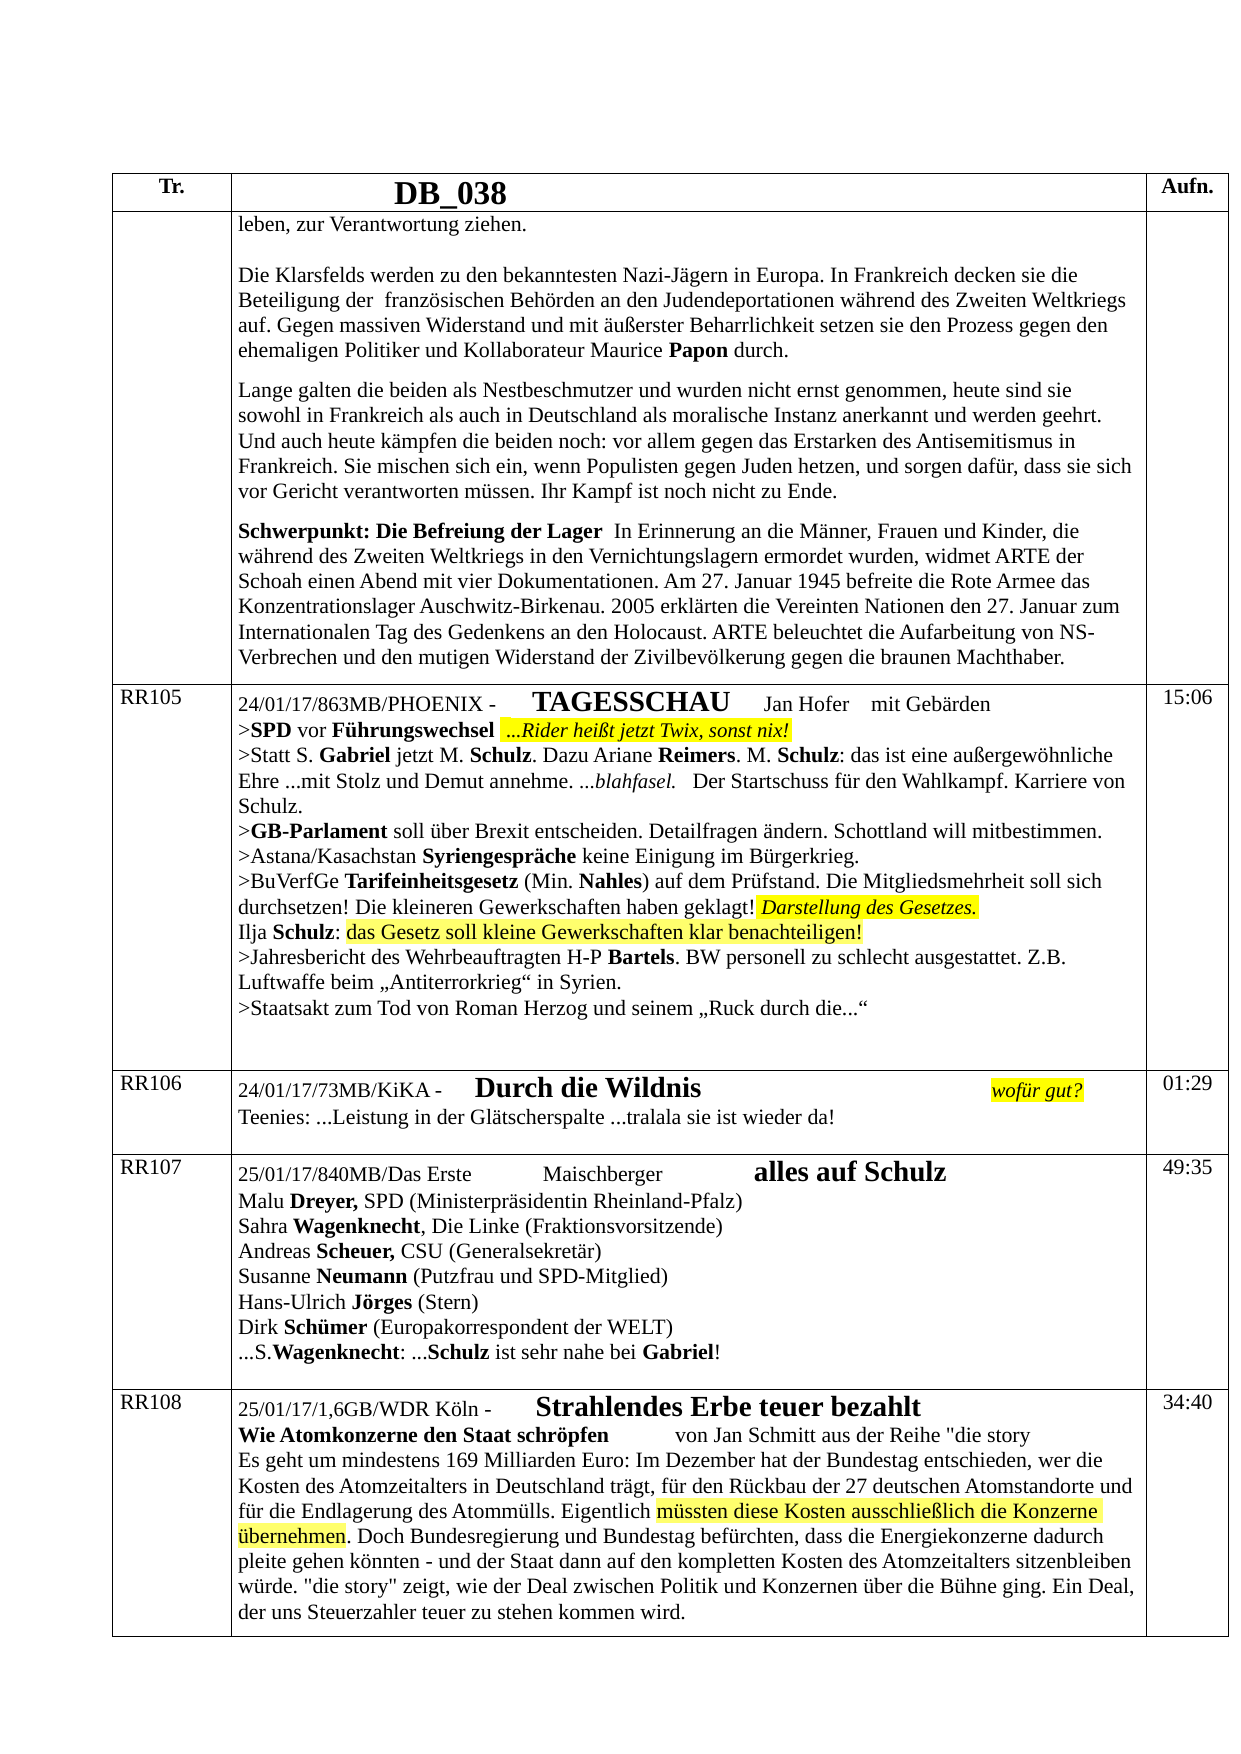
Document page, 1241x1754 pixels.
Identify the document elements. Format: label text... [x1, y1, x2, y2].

table_cell [113, 212, 231, 684]
table_cell [1147, 212, 1228, 684]
table_cell RR105 [113, 685, 231, 1070]
table_cell 01:29 [1147, 1071, 1228, 1154]
table_header Tr. [113, 174, 231, 211]
table_cell RR106 [113, 1071, 231, 1154]
table_cell 25/01/17/840MB/Das Erste Maischberger alles auf Schulz Malu Dreyer, SPD (Ministerpräsidentin Rheinland-Pfalz) Sahra Wagenknecht, Die Linke (Fraktionsvorsitzende) Andreas Scheuer, CSU (Generalsekretär) Susanne Neumann (Putzfrau und SPD-Mitglied) Hans-Ulrich Jörges (Stern) Dirk Schümer (Europakorrespondent der WELT) ...S.Wagenknecht: ...Schulz ist sehr nahe bei Gabriel! [232, 1155, 1146, 1389]
table_header DB_038 [232, 174, 1146, 211]
table_cell 24/01/17/73MB/KiKA - Durch die Wildnis wofür gut? Teenies: ...Leistung in der Glätscherspalte ...tralala sie ist wieder da! [232, 1071, 1146, 1154]
table_cell 34:40 [1147, 1390, 1228, 1636]
table_cell 49:35 [1147, 1155, 1228, 1389]
table_cell 15:06 [1147, 685, 1228, 1070]
table_cell RR108 [113, 1390, 231, 1636]
table_cell leben, zur Verantwortung ziehen. Die Klarsfelds werden zu den bekanntesten Nazi-Jägern in Europa. In Frankreich decken sie die Beteiligung der französischen Behörden an den Judendeportationen während des Zweiten Weltkriegs auf. Gegen massiven Widerstand und mit äußerster Beharrlichkeit setzen sie den Prozess gegen den ehemaligen Politiker und Kollaborateur Maurice Papon durch. Lange galten die beiden als Nestbeschmutzer und wurden nicht ernst genommen, heute sind sie sowohl in Frankreich als auch in Deutschland als moralische Instanz anerkannt und werden geehrt. Und auch heute kämpfen die beiden noch: vor allem gegen das Erstarken des Antisemitismus in Frankreich. Sie mischen sich ein, wenn Populisten gegen Juden hetzen, und sorgen dafür, dass sie sich vor Gericht verantworten müssen. Ihr Kampf ist noch nicht zu Ende. Schwerpunkt: Die Befreiung der Lager In Erinnerung an die Männer, Frauen und Kinder, die während des Zweiten Weltkriegs in den Vernichtungslagern ermordet wurden, widmet ARTE der Schoah einen Abend mit vier Dokumentationen. Am 27. Januar 1945 befreite die Rote Armee das Konzentrationslager Auschwitz-Birkenau. 2005 erklärten die Vereinten Nationen den 27. Januar zum Internationalen Tag des Gedenkens an den Holocaust. ARTE beleuchtet die Aufarbeitung von NS-Verbrechen und den mutigen Widerstand der Zivilbevölkerung gegen die braunen Machthaber. [232, 212, 1146, 684]
table_header Aufn. [1147, 174, 1228, 211]
table_cell 24/01/17/863MB/PHOENIX - TAGESSCHAU Jan Hofer mit Gebärden >SPD vor Führungswechsel ...Rider heißt jetzt Twix, sonst nix! >Statt S. Gabriel jetzt M. Schulz. Dazu Ariane Reimers. M. Schulz: das ist eine außergewöhnliche Ehre ...mit Stolz und Demut annehme. ...blahfasel. Der Startschuss für den Wahlkampf. Karriere von Schulz. >GB-Parlament soll über Brexit entscheiden. Detailfragen ändern. Schottland will mitbestimmen. >Astana/Kasachstan Syriengespräche keine Einigung im Bürgerkrieg. >BuVerfGe Tarifeinheitsgesetz (Min. Nahles) auf dem Prüfstand. Die Mitgliedsmehrheit soll sich durchsetzen! Die kleineren Gewerkschaften haben geklagt! Darstellung des Gesetzes. Ilja Schulz: das Gesetz soll kleine Gewerkschaften klar benachteiligen! >Jahresbericht des Wehrbeauftragten H-P Bartels. BW personell zu schlecht ausgestattet. Z.B. Luftwaffe beim „Antiterrorkrieg“ in Syrien. >Staatsakt zum Tod von Roman Herzog und seinem „Ruck durch die...“ [232, 685, 1146, 1070]
table_cell RR107 [113, 1155, 231, 1389]
table_cell 25/01/17/1,6GB/WDR Köln - Strahlendes Erbe teuer bezahlt Wie Atomkonzerne den Staat schröpfen von Jan Schmitt aus der Reihe "die story Es geht um mindestens 169 Milliarden Euro: Im Dezember hat der Bundestag entschieden, wer die Kosten des Atomzeitalters in Deutschland trägt, für den Rückbau der 27 deutschen Atomstandorte und für die Endlagerung des Atommülls. Eigentlich müssten diese Kosten ausschließlich die Konzerne übernehmen. Doch Bundesregierung und Bundestag befürchten, dass die Energiekonzerne dadurch pleite gehen könnten - und der Staat dann auf den kompletten Kosten des Atomzeitalters sitzenbleiben würde. "die story" zeigt, wie der Deal zwischen Politik und Konzernen über die Bühne ging. Ein Deal, der uns Steuerzahler teuer zu stehen kommen wird. [232, 1390, 1146, 1636]
